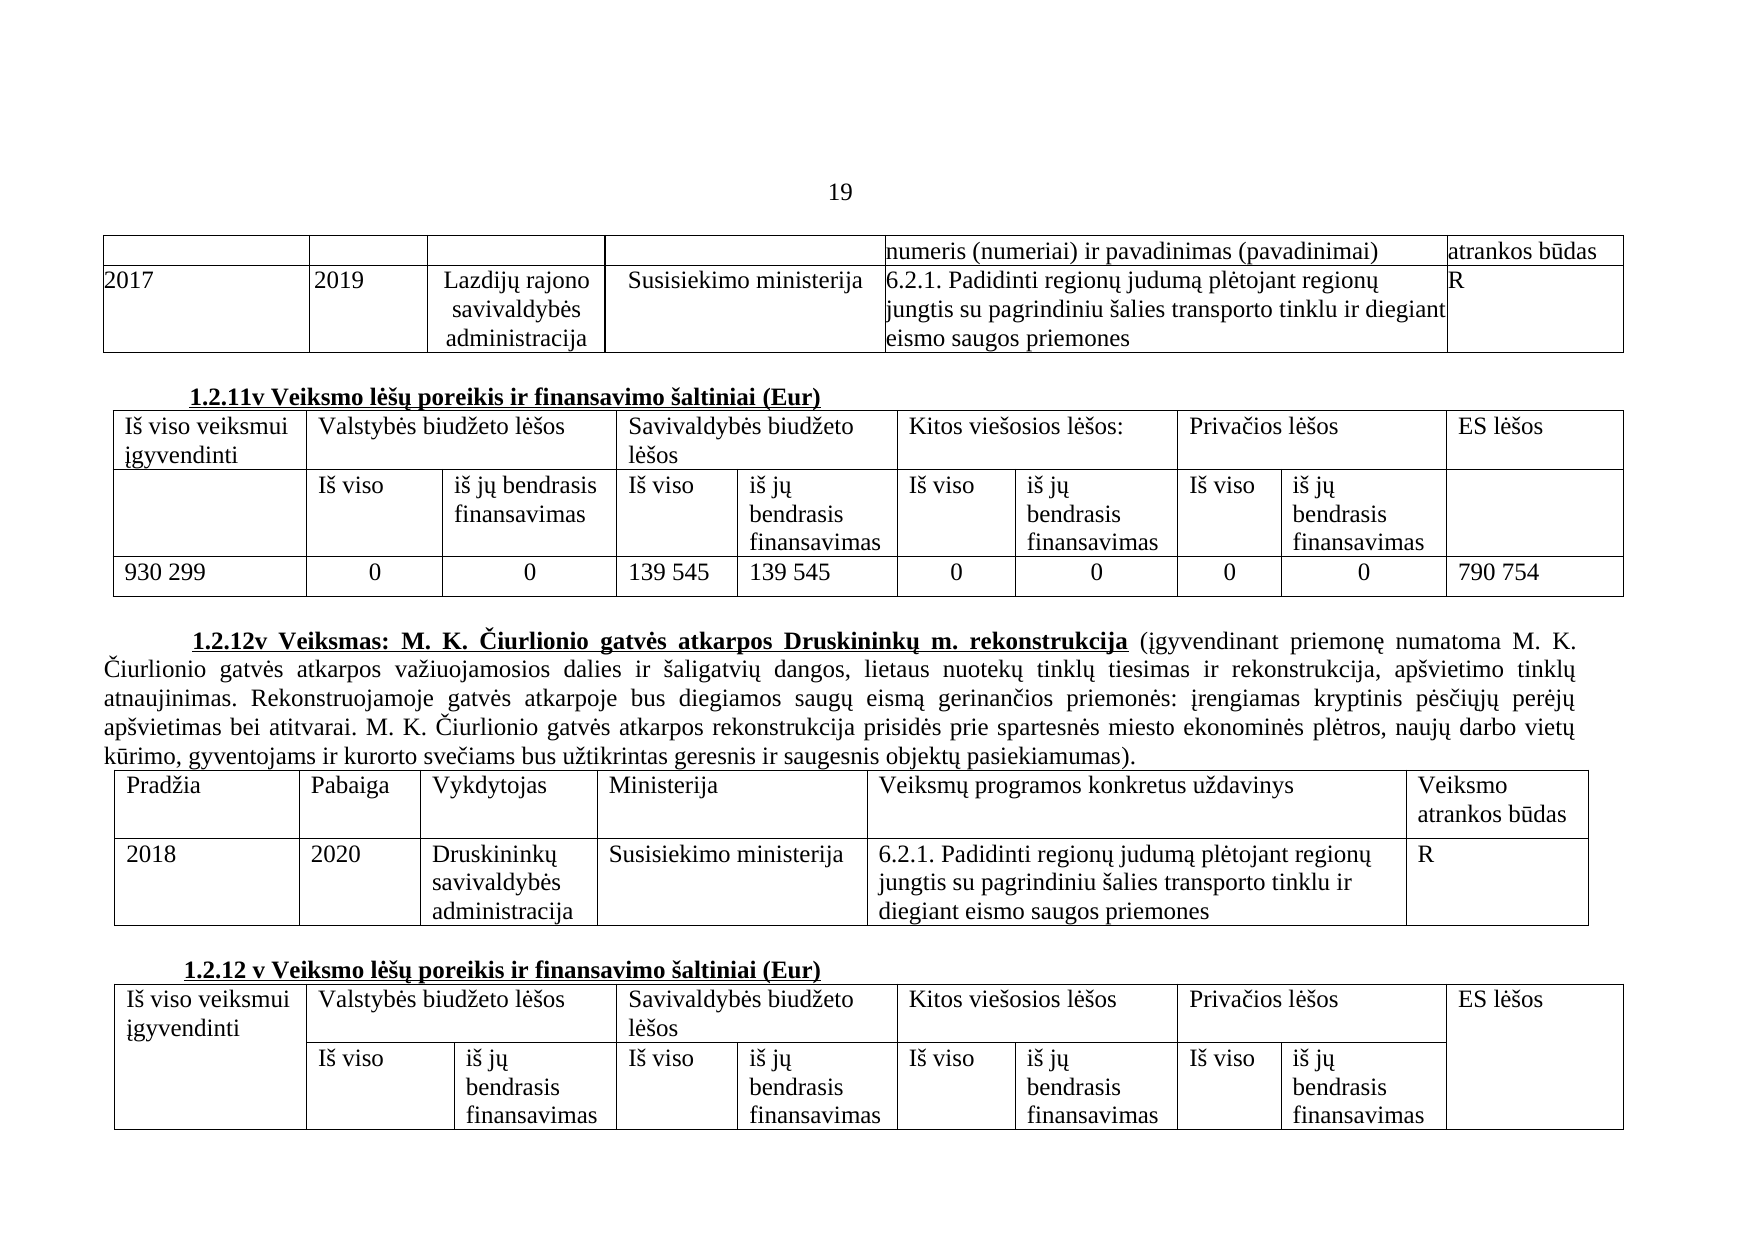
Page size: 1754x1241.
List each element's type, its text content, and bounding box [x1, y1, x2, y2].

table_cell R [1448, 266, 1623, 352]
table_cell 0 [1178, 557, 1281, 596]
table_cell iš jų bendrasis finansavimas [738, 470, 897, 556]
table_cell Lazdijų rajono savivaldybės administracija [428, 266, 604, 352]
table_header [310, 236, 427, 264]
table_cell 2020 [300, 839, 420, 925]
table_cell Iš viso [898, 1043, 1015, 1129]
table_header atrankos būdas [1448, 236, 1623, 264]
table_header Veiksmo atrankos būdas [1407, 771, 1588, 838]
table_cell 0 [1282, 557, 1446, 596]
table_cell 0 [1016, 557, 1177, 596]
table_header Savivaldybės biudžeto lėšos [617, 985, 897, 1042]
text 1.2.11v Veiksmo lėšų poreikis ir finansavimo šaltiniai (Eur) [103, 382, 1577, 410]
table_cell Iš viso [1178, 470, 1281, 556]
table_cell Susisiekimo ministerija [598, 839, 867, 925]
table_cell 2018 [115, 839, 299, 925]
table_cell iš jų bendrasis finansavimas [1016, 1043, 1177, 1129]
table_cell 2017 [104, 266, 309, 352]
table_header Savivaldybės biudžeto lėšos [617, 411, 897, 469]
table_header ES lėšos [1447, 985, 1623, 1129]
table_cell iš jų bendrasis finansavimas [1282, 1043, 1446, 1129]
table_header Privačios lėšos [1178, 411, 1446, 469]
table_cell [1447, 470, 1623, 556]
table_cell Iš viso [307, 470, 442, 556]
table_cell 2019 [310, 266, 427, 352]
table_cell Iš viso [307, 1043, 454, 1129]
table_header Pradžia [115, 771, 299, 838]
table_header Kitos viešosios lėšos: [898, 411, 1177, 469]
table_header Veiksmų programos konkretus uždavinys [868, 771, 1406, 838]
table_header Pabaiga [300, 771, 420, 838]
table_header Ministerija [598, 771, 867, 838]
table_cell 0 [898, 557, 1015, 596]
table_header ES lėšos [1447, 411, 1623, 469]
table_cell 6.2.1. Padidinti regionų judumą plėtojant regionų jungtis su pagrindiniu šalies transporto tinklu ir diegiant eismo saugos priemones [868, 839, 1406, 925]
table_cell Susisiekimo ministerija [606, 266, 885, 352]
table_cell Druskininkų savivaldybės administracija [421, 839, 597, 925]
table_header numeris (numeriai) ir pavadinimas (pavadinimai) [886, 236, 1447, 264]
table_cell iš jų bendrasis finansavimas [738, 1043, 897, 1129]
table_cell 790 754 [1447, 557, 1623, 596]
table_header [606, 236, 885, 264]
table_header Iš viso veiksmui įgyvendinti [114, 411, 306, 469]
table_header [104, 236, 309, 264]
text 1.2.12v Veiksmas: M. K. Čiurlionio gatvės atkarpos Druskininkų m. rekonstrukcija (įgyvendinant priemonę numatoma M. K. Čiurlionio gatvės atkarpos važiuojamosios dalies ir šaligatvių dangos, lietaus nuotekų tinklų tiesimas ir rekonstrukcija, apšvietimo tinklų atnaujinimas. Rekonstruojamoje gatvės atkarpoje bus diegiamos saugų eismą gerinančios priemonės: įrengiamas kryptinis pėsčiųjų perėjų apšvietimas bei atitvarai. M. K. Čiurlionio gatvės atkarpos rekonstrukcija prisidės prie spartesnės miesto ekonominės plėtros, naujų darbo vietų kūrimo, gyventojams ir kurorto svečiams bus užtikrintas geresnis ir saugesnis objektų pasiekiamumas). [103, 626, 1577, 769]
table_cell iš jų bendrasis finansavimas [443, 470, 616, 556]
table_cell 139 545 [617, 557, 737, 596]
table_cell 139 545 [738, 557, 897, 596]
table_cell Iš viso [1178, 1043, 1281, 1129]
table_header Valstybės biudžeto lėšos [307, 411, 616, 469]
table_cell Iš viso [617, 1043, 737, 1129]
table_header Vykdytojas [421, 771, 597, 838]
table_cell Iš viso [617, 470, 737, 556]
table_cell iš jų bendrasis finansavimas [455, 1043, 616, 1129]
table_cell Iš viso [898, 470, 1015, 556]
table_cell [114, 470, 306, 556]
table_header Iš viso veiksmui įgyvendinti [115, 985, 306, 1129]
table_cell 6.2.1. Padidinti regionų judumą plėtojant regionų jungtis su pagrindiniu šalies transporto tinklu ir diegiant eismo saugos priemones [886, 266, 1447, 352]
text 1.2.12 v Veiksmo lėšų poreikis ir finansavimo šaltiniai (Eur) [103, 955, 1577, 983]
table_cell 930 299 [114, 557, 306, 596]
table_cell 0 [443, 557, 616, 596]
table_header Privačios lėšos [1178, 985, 1446, 1042]
table_header Valstybės biudžeto lėšos [307, 985, 616, 1042]
table_cell iš jų bendrasis finansavimas [1282, 470, 1446, 556]
table_cell 0 [307, 557, 442, 596]
table_cell R [1407, 839, 1588, 925]
table_header [428, 236, 604, 264]
table_header Kitos viešosios lėšos [898, 985, 1177, 1042]
table_cell iš jų bendrasis finansavimas [1016, 470, 1177, 556]
